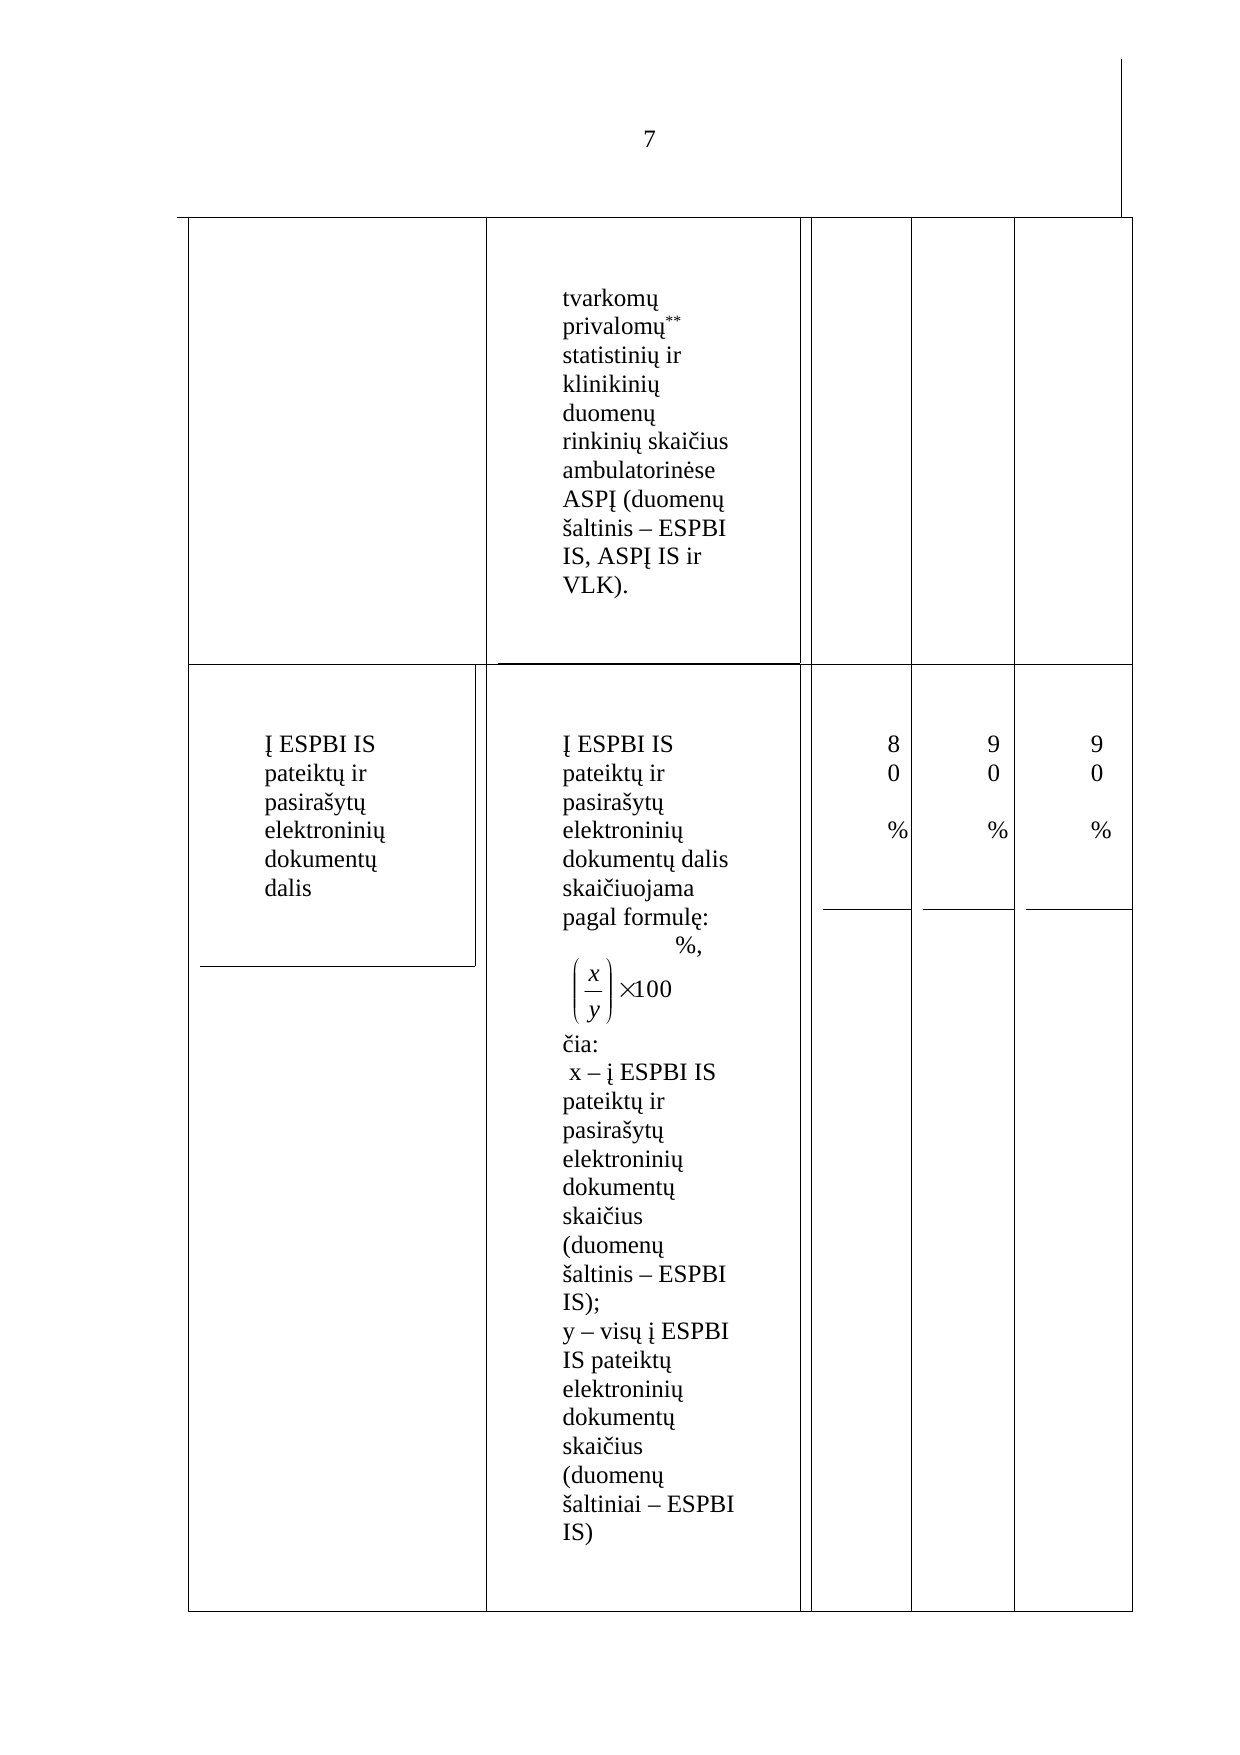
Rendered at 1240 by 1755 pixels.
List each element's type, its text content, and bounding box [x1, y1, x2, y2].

table_cell 90 % [1015, 665, 1132, 1611]
table_cell [1015, 218, 1132, 663]
table_cell Į ESPBI IS pateiktų ir pasirašytų elektroninių dokumentų dalis [189, 665, 486, 1611]
table_cell [189, 218, 486, 663]
table_cell [912, 218, 1014, 663]
table_cell tvarkomų privalomų** statistinių ir klinikinių duomenų rinkinių skaičius ambulatorinėse ASPĮ (duomenų šaltinis – ESPBI IS, ASPĮ IS ir VLK). [487, 218, 800, 663]
table_cell 90 % [912, 665, 1014, 1611]
table_cell Į ESPBI IS pateiktų ir pasirašytų elektroninių dokumentų dalis skaičiuojama pagal formulę: %, čia: x – į ESPBI IS pateiktų ir pasirašytų elektroninių dokumentų skaičius (duomenų šaltinis – ESPBI IS); y – visų į ESPBI IS pateiktų elektroninių dokumentų skaičius (duomenų šaltiniai – ESPBI IS) [487, 665, 800, 1611]
table_cell [801, 665, 811, 1611]
table_cell [812, 218, 911, 663]
table_cell 80 % [812, 665, 911, 1611]
